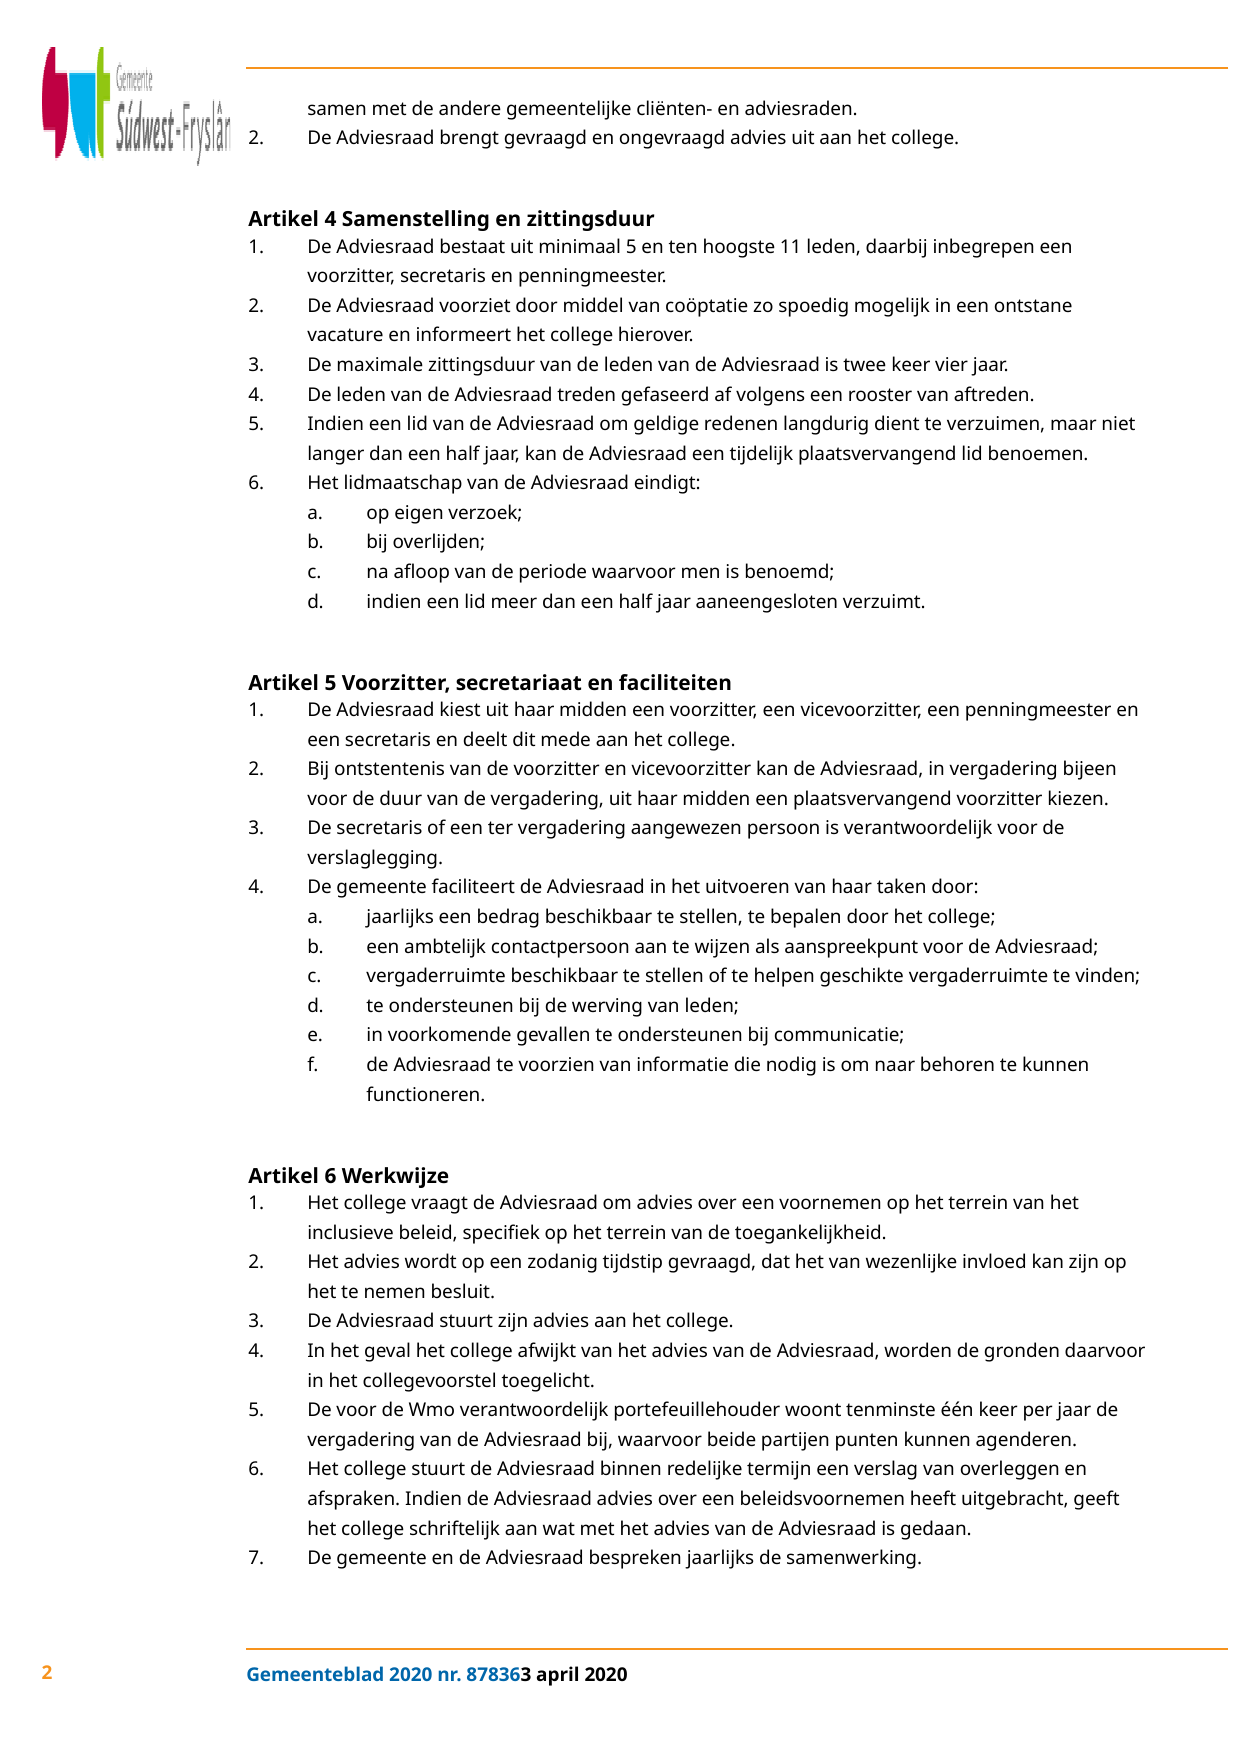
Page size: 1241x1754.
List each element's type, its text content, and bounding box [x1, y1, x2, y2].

list De maximale zittingsduur van de leden van de Adviesraad is twee keer vier jaar. [248, 351, 1152, 377]
list De Adviesraad voorziet door middel van coöptatie zo spoedig mogelijk in een ontstane vacature en informeert het college hierover. [248, 292, 1152, 347]
text Artikel 6 Werkwijze [248, 1161, 1152, 1189]
list na afloop van de periode waarvoor men is benoemd; [307, 558, 1152, 584]
list De Adviesraad brengt gevraagd en ongevraagd advies uit aan het college. [248, 124, 1152, 150]
list Indien een lid van de Adviesraad om geldige redenen langdurig dient te verzuimen, maar niet langer dan een half jaar, kan de Adviesraad een tijdelijk plaatsvervangend lid benoemen. [248, 410, 1152, 466]
list De Adviesraad stuurt zijn advies aan het college. [248, 1308, 1152, 1333]
list Het advies wordt op een zodanig tijdstip gevraagd, dat het van wezenlijke invloed kan zijn op het te nemen besluit. [248, 1248, 1152, 1304]
list Het college stuurt de Adviesraad binnen redelijke termijn een verslag van overleggen en afspraken. Indien de Adviesraad advies over een beleidsvoornemen heeft uitgebracht, geeft het college schriftelijk aan wat met het advies van de Adviesraad is gedaan. [248, 1456, 1152, 1540]
list de Adviesraad te voorzien van informatie die nodig is om naar behoren te kunnen functioneren. [307, 1051, 1152, 1107]
list De Adviesraad bestaat uit minimaal 5 en ten hoogste 11 leden, daarbij inbegrepen een voorzitter, secretaris en penningmeester. [248, 233, 1152, 288]
list Het college vraagt de Adviesraad om advies over een voornemen op het terrein van het inclusieve beleid, specifiek op het terrein van de toegankelijkheid. [248, 1189, 1152, 1244]
list De leden van de Adviesraad treden gefaseerd af volgens een rooster van aftreden. [248, 381, 1152, 406]
list De voor de Wmo verantwoordelijk portefeuillehouder woont tenminste één keer per jaar de vergadering van de Adviesraad bij, waarvoor beide partijen punten kunnen agenderen. [248, 1396, 1152, 1452]
list in voorkomende gevallen te ondersteunen bij communicatie; [307, 1022, 1152, 1047]
list indien een lid meer dan een half jaar aaneengesloten verzuimt. [307, 588, 1152, 613]
list De gemeente en de Adviesraad bespreken jaarlijks de samenwerking. [248, 1544, 1152, 1570]
list Bij ontstentenis van de voorzitter en vicevoorzitter kan de Adviesraad, in vergadering bijeen voor de duur van de vergadering, uit haar midden een plaatsvervangend voorzitter kiezen. [248, 755, 1152, 811]
list te ondersteunen bij de werving van leden; [307, 992, 1152, 1018]
list In het geval het college afwijkt van het advies van de Adviesraad, worden de gronden daarvoor in het collegevoorstel toegelicht. [248, 1337, 1152, 1392]
picture [41, 47, 231, 172]
list Het lidmaatschap van de Adviesraad eindigt: [248, 469, 1152, 495]
list De secretaris of een ter vergadering aangewezen persoon is verantwoordelijk voor de verslaglegging. [248, 814, 1152, 870]
list De Adviesraad kiest uit haar midden een voorzitter, een vicevoorzitter, een penningmeester en een secretaris en deelt dit mede aan het college. [248, 696, 1152, 752]
list op eigen verzoek; [307, 499, 1152, 525]
list een ambtelijk contactpersoon aan te wijzen als aanspreekpunt voor de Adviesraad; [307, 933, 1152, 959]
list bij overlijden; [307, 529, 1152, 554]
text Artikel 4 Samenstelling en zittingsduur [248, 204, 1152, 233]
list De gemeente faciliteert de Adviesraad in het uitvoeren van haar taken door: [248, 874, 1152, 899]
text Artikel 5 Voorzitter, secretariaat en faciliteiten [248, 668, 1152, 696]
list jaarlijks een bedrag beschikbaar te stellen, te bepalen door het college; [307, 903, 1152, 929]
list vergaderruimte beschikbaar te stellen of te helpen geschikte vergaderruimte te vinden; [307, 962, 1152, 988]
list samen met de andere gemeentelijke cliënten- en adviesraden. [248, 95, 1152, 121]
